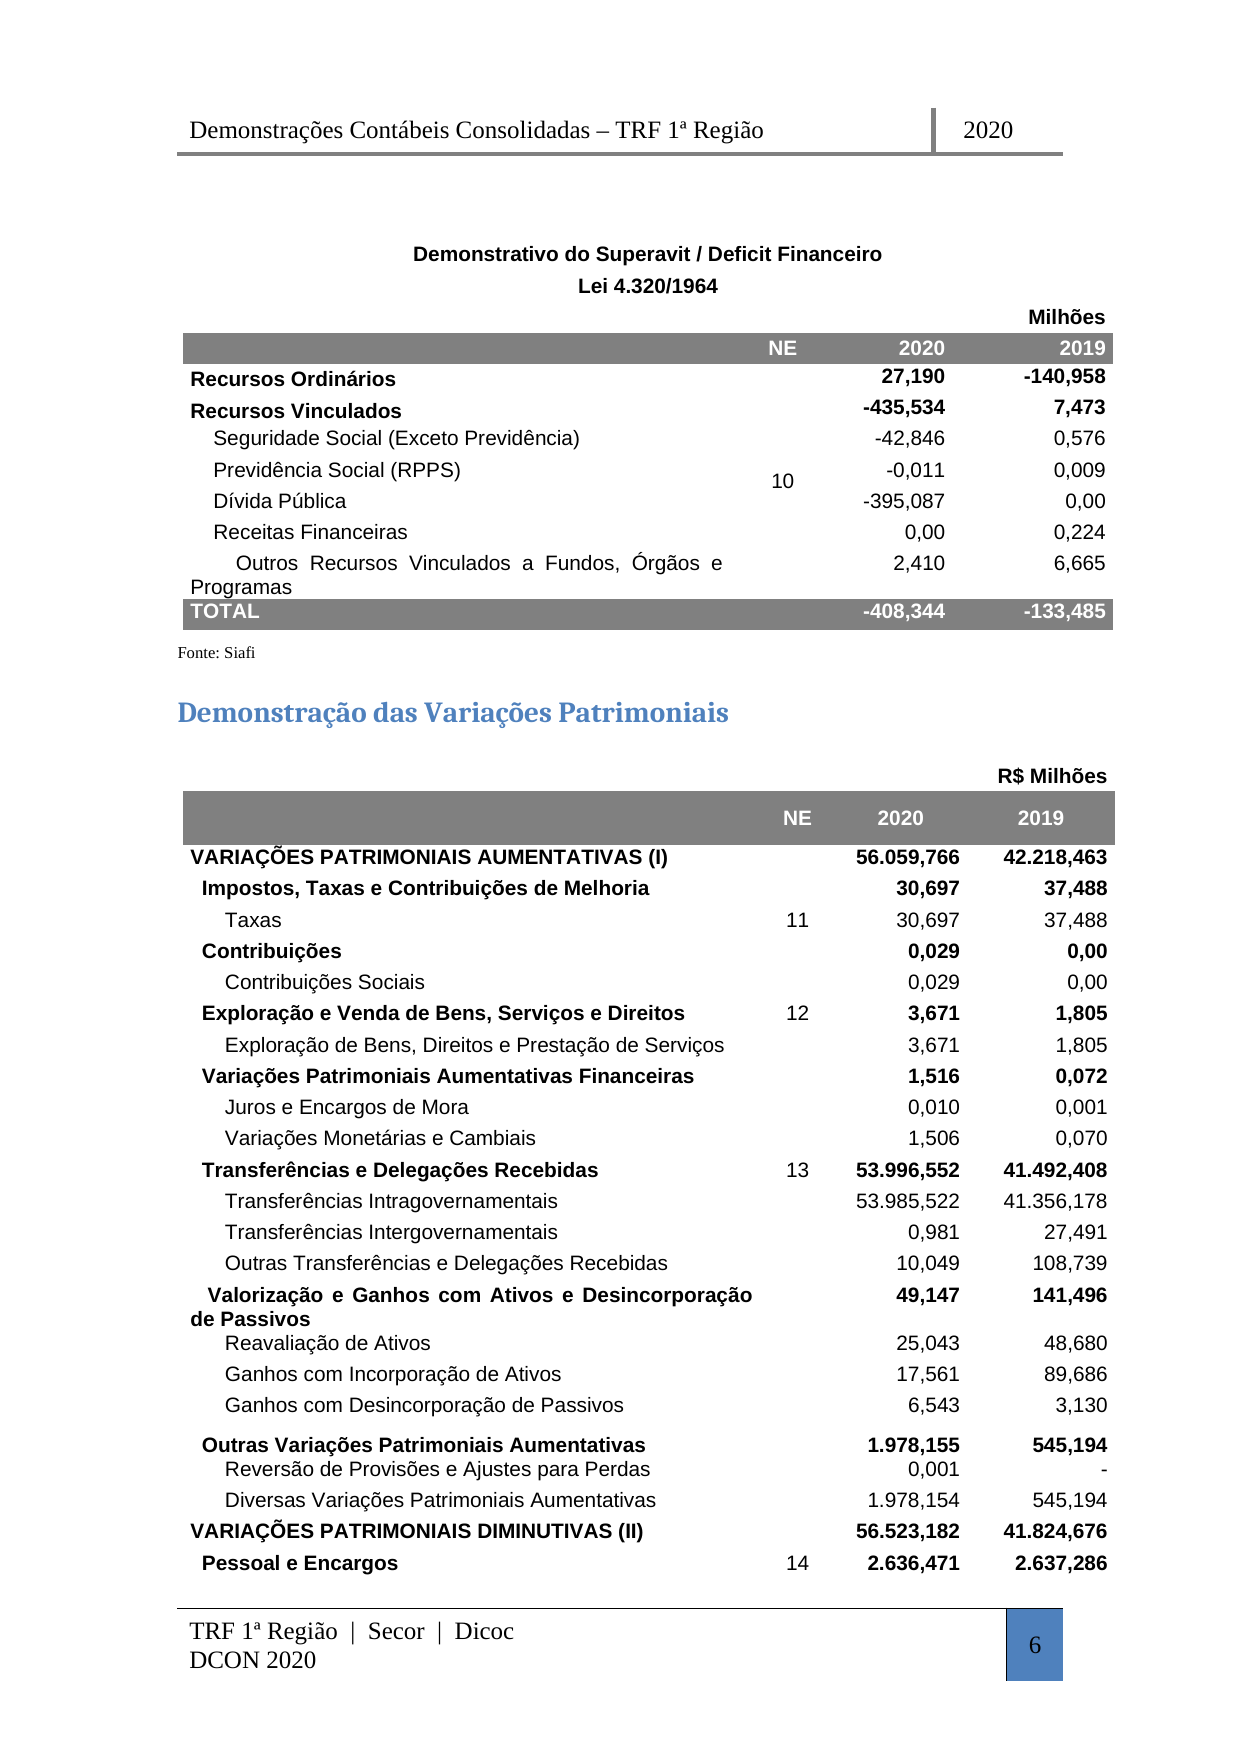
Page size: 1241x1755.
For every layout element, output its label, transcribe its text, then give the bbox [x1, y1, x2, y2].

table_header [760, 760, 834, 791]
table_cell NE [760, 791, 834, 845]
table_cell Ganhos com Desincorporação de Passivos [183, 1393, 760, 1433]
table_cell 1,506 [834, 1126, 967, 1157]
table_cell 0,001 [834, 1457, 967, 1488]
table_cell Lei 4.320/1964 [183, 270, 1113, 301]
table_cell 30,697 [834, 908, 967, 939]
table_cell 27,491 [967, 1220, 1115, 1251]
table_cell -133,485 [952, 599, 1113, 630]
table_cell [731, 599, 834, 630]
table_header [183, 760, 760, 791]
table_cell 0,001 [967, 1095, 1115, 1126]
table_cell TOTAL [183, 599, 731, 630]
table_cell 6,665 [952, 551, 1113, 599]
text Fonte: Siafi [177, 643, 1063, 672]
table_cell 0,029 [834, 939, 967, 970]
table_cell [760, 876, 834, 907]
table_cell 27,190 [834, 364, 952, 395]
table_cell 37,488 [967, 908, 1115, 939]
table_cell 0,010 [834, 1095, 967, 1126]
table_cell Exploração de Bens, Direitos e Prestação de Serviços [183, 1033, 760, 1064]
table_cell [760, 1433, 834, 1457]
table_cell Juros e Encargos de Mora [183, 1095, 760, 1126]
table_cell 141,496 [967, 1283, 1115, 1330]
table_cell 2020 [834, 333, 952, 364]
table_cell 14 [760, 1551, 834, 1582]
table_cell Transferências Intergovernamentais [183, 1220, 760, 1251]
table_cell [760, 1189, 834, 1220]
subtitle Demonstração das Variações Patrimoniais [177, 697, 1063, 730]
table_cell 1.978,154 [834, 1488, 967, 1519]
table_cell 53.985,522 [834, 1189, 967, 1220]
table_cell 0,00 [952, 489, 1113, 520]
table_cell 0,981 [834, 1220, 967, 1251]
table_cell 0,009 [952, 458, 1113, 489]
table_cell [760, 1251, 834, 1282]
table_cell Ganhos com Incorporação de Ativos [183, 1362, 760, 1393]
table_cell 0,070 [967, 1126, 1115, 1157]
table_cell [731, 301, 834, 332]
table_cell Outras Transferências e Delegações Recebidas [183, 1251, 760, 1282]
table_cell 12 [760, 1001, 834, 1032]
table_cell 10 [731, 364, 834, 599]
table_cell Transferências Intragovernamentais [183, 1189, 760, 1220]
table_cell 6,543 [834, 1393, 967, 1433]
table_cell 89,686 [967, 1362, 1115, 1393]
table_cell [834, 301, 952, 332]
table_cell 545,194 [967, 1433, 1115, 1457]
table_cell 108,739 [967, 1251, 1115, 1282]
table_cell 41.356,178 [967, 1189, 1115, 1220]
table_cell 0,00 [834, 520, 952, 551]
table_cell Recursos Ordinários [183, 364, 731, 395]
table_cell Exploração e Venda de Bens, Serviços e Direitos [183, 1001, 760, 1032]
table_cell 2.636,471 [834, 1551, 967, 1582]
table_cell NE [731, 333, 834, 364]
table_cell 49,147 [834, 1283, 967, 1330]
table_cell [183, 301, 731, 332]
table_cell -42,846 [834, 426, 952, 457]
table_cell VARIAÇÕES PATRIMONIAIS AUMENTATIVAS (I) [183, 845, 760, 876]
table_cell 1,805 [967, 1001, 1115, 1032]
table_cell 17,561 [834, 1362, 967, 1393]
table_header Demonstrativo do Superavit / Deficit Financeiro [183, 239, 1113, 270]
table_cell -408,344 [834, 599, 952, 630]
table_cell 545,194 [967, 1488, 1115, 1519]
table_cell 56.523,182 [834, 1519, 967, 1551]
table_cell Variações Patrimoniais Aumentativas Financeiras [183, 1064, 760, 1095]
table_cell 53.996,552 [834, 1158, 967, 1189]
table_cell 48,680 [967, 1330, 1115, 1362]
table_cell [760, 845, 834, 876]
table_cell Seguridade Social (Exceto Previdência) [183, 426, 731, 457]
table_cell Milhões [952, 301, 1113, 332]
table_cell [760, 1126, 834, 1157]
table_cell 13 [760, 1158, 834, 1189]
table_cell - [967, 1457, 1115, 1488]
table_cell 2.637,286 [967, 1551, 1115, 1582]
table_cell [760, 1393, 834, 1433]
table_cell [760, 1362, 834, 1393]
table_cell [760, 1457, 834, 1488]
table_cell Impostos, Taxas e Contribuições de Melhoria [183, 876, 760, 907]
table_cell 0,00 [967, 970, 1115, 1001]
table_cell 11 [760, 908, 834, 939]
table_cell 37,488 [967, 876, 1115, 907]
table_cell 10,049 [834, 1251, 967, 1282]
table_cell 2,410 [834, 551, 952, 599]
table_cell 25,043 [834, 1330, 967, 1362]
table_cell 0,00 [967, 939, 1115, 970]
table_cell [760, 1064, 834, 1095]
table_cell -435,534 [834, 395, 952, 426]
table_cell -140,958 [952, 364, 1113, 395]
table_cell 2019 [967, 791, 1115, 845]
table_cell Diversas Variações Patrimoniais Aumentativas [183, 1488, 760, 1519]
table_cell Valorização e Ganhos com Ativos e Desincorporação de Passivos [183, 1283, 760, 1330]
table_cell 1,516 [834, 1064, 967, 1095]
table_cell [760, 1220, 834, 1251]
table_cell 56.059,766 [834, 845, 967, 876]
table_cell 2020 [834, 791, 967, 845]
table_cell 3,671 [834, 1033, 967, 1064]
table_cell Reversão de Provisões e Ajustes para Perdas [183, 1457, 760, 1488]
table_cell [760, 939, 834, 970]
table_cell Taxas [183, 908, 760, 939]
table_cell [183, 791, 760, 845]
table_header R$ Milhões [834, 760, 1115, 791]
table_cell 3,130 [967, 1393, 1115, 1433]
table_cell [760, 1283, 834, 1330]
table_cell Outras Variações Patrimoniais Aumentativas [183, 1433, 760, 1457]
table_cell -395,087 [834, 489, 952, 520]
table_cell Previdência Social (RPPS) [183, 458, 731, 489]
table_cell Dívida Pública [183, 489, 731, 520]
table_cell 41.492,408 [967, 1158, 1115, 1189]
table_cell Contribuições [183, 939, 760, 970]
table_cell -0,011 [834, 458, 952, 489]
table_cell Reavaliação de Ativos [183, 1330, 760, 1362]
table_cell [760, 1519, 834, 1551]
table_cell Variações Monetárias e Cambiais [183, 1126, 760, 1157]
table_cell 41.824,676 [967, 1519, 1115, 1551]
table_cell Contribuições Sociais [183, 970, 760, 1001]
table_cell [760, 1488, 834, 1519]
table_cell Pessoal e Encargos [183, 1551, 760, 1582]
table_cell VARIAÇÕES PATRIMONIAIS DIMINUTIVAS (II) [183, 1519, 760, 1551]
table_cell 1,805 [967, 1033, 1115, 1064]
table_cell [760, 1095, 834, 1126]
table_cell 0,576 [952, 426, 1113, 457]
table_cell 42.218,463 [967, 845, 1115, 876]
table_cell [183, 333, 731, 364]
table_cell 2019 [952, 333, 1113, 364]
table_cell 0,072 [967, 1064, 1115, 1095]
table_cell [760, 970, 834, 1001]
table_cell Transferências e Delegações Recebidas [183, 1158, 760, 1189]
table_cell 3,671 [834, 1001, 967, 1032]
table_cell 30,697 [834, 876, 967, 907]
table_cell Receitas Financeiras [183, 520, 731, 551]
table_cell 0,224 [952, 520, 1113, 551]
table_cell Outros Recursos Vinculados a Fundos, Órgãos e Programas [183, 551, 731, 599]
table_cell [760, 1330, 834, 1362]
table_cell Recursos Vinculados [183, 395, 731, 426]
table_cell 0,029 [834, 970, 967, 1001]
table_cell 1.978,155 [834, 1433, 967, 1457]
table_cell 7,473 [952, 395, 1113, 426]
table_cell [760, 1033, 834, 1064]
